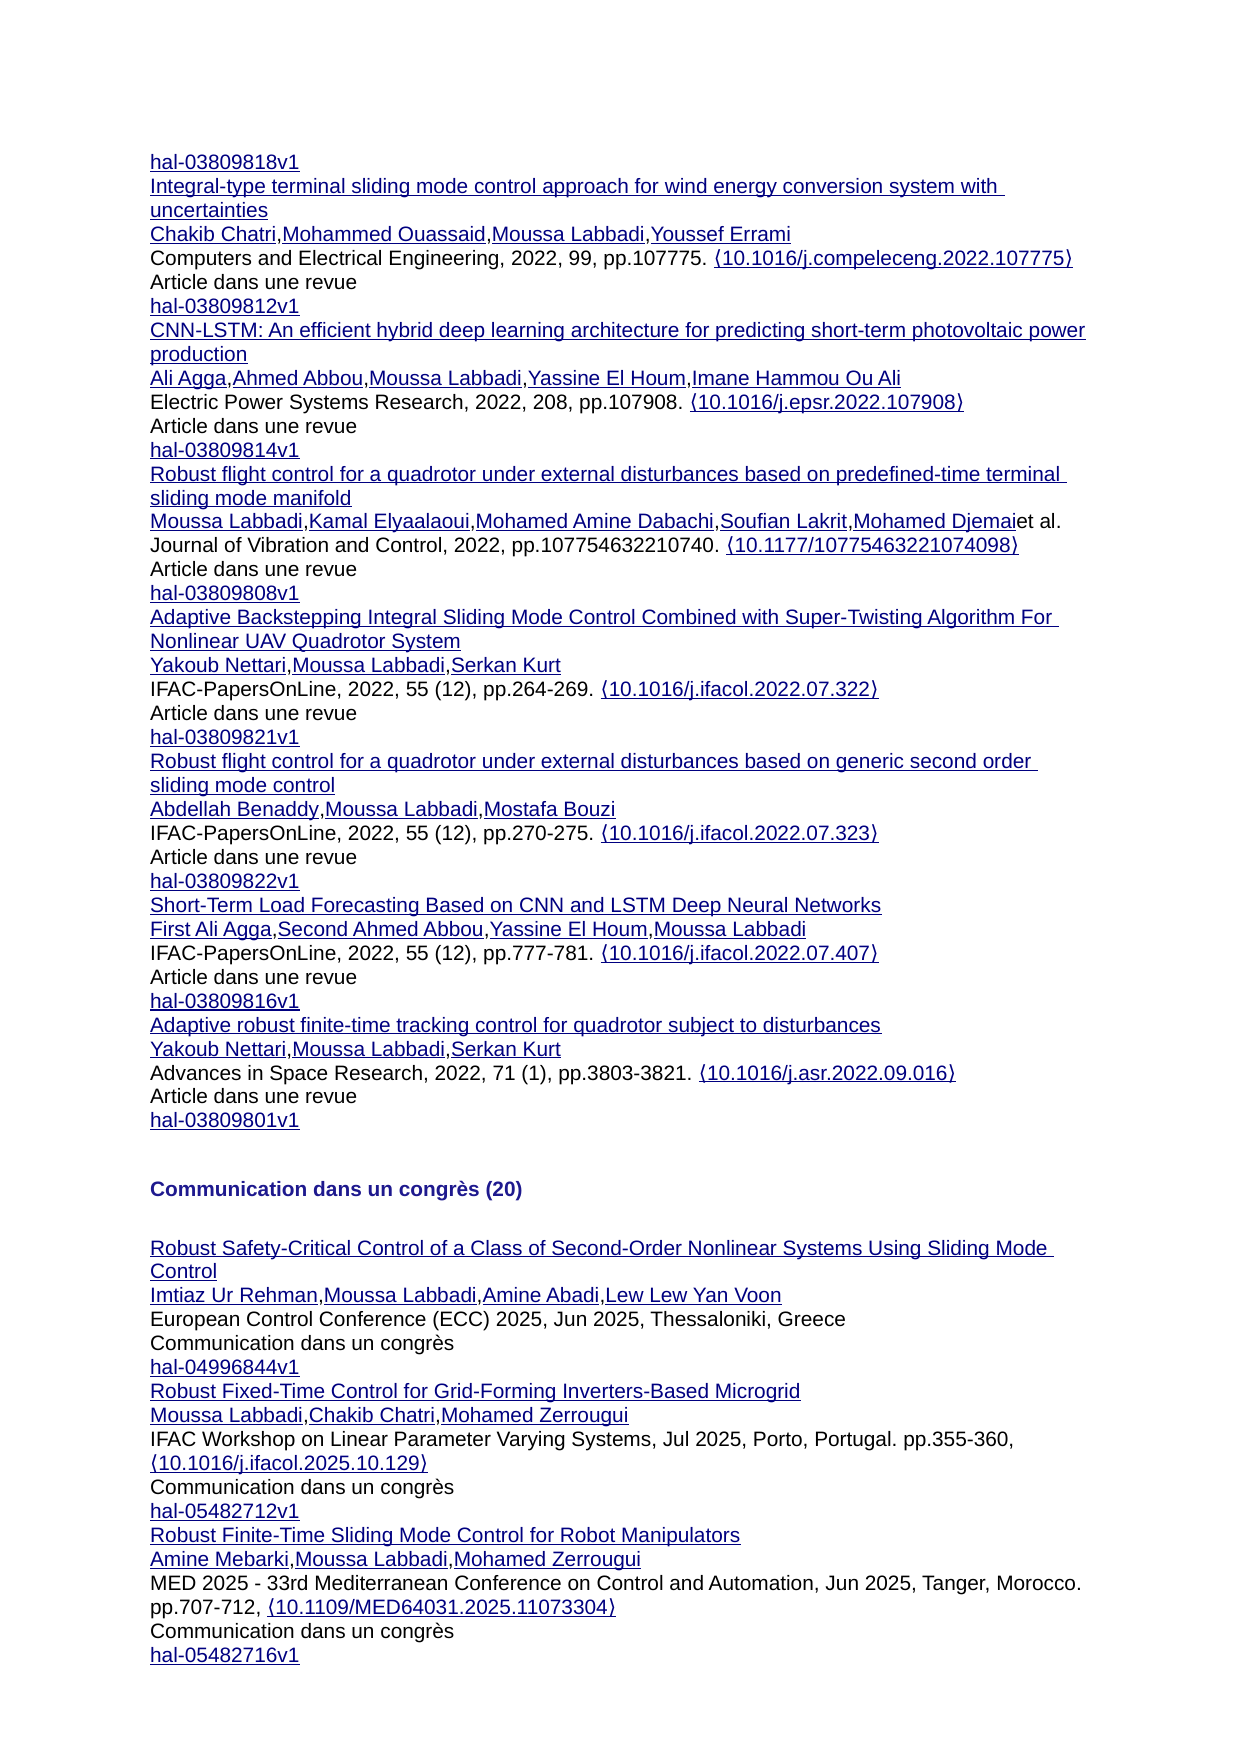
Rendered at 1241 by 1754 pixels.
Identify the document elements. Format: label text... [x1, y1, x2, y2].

table_cell hal-03809818v1 [150, 150, 1090, 174]
table_cell Robust flight control for a quadrotor under external disturbances based on generic second order sliding mode control Abdellah Benaddy,Moussa Labbadi,Mostafa Bouzi IFAC-PapersOnLine, 2022, 55 (12), pp.270-275. ⟨10.1016/j.ifacol.2022.07.323⟩ Article dans une revue hal-03809822v1 [150, 749, 1090, 893]
table_cell CNN-LSTM: An efficient hybrid deep learning architecture for predicting short-term photovoltaic power production Ali Agga,Ahmed Abbou,Moussa Labbadi,Yassine El Houm,Imane Hammou Ou Ali Electric Power Systems Research, 2022, 208, pp.107908. ⟨10.1016/j.epsr.2022.107908⟩ Article dans une revue hal-03809814v1 [150, 318, 1090, 461]
table_cell Adaptive Backstepping Integral Sliding Mode Control Combined with Super-Twisting Algorithm For Nonlinear UAV Quadrotor System Yakoub Nettari,Moussa Labbadi,Serkan Kurt IFAC-PapersOnLine, 2022, 55 (12), pp.264-269. ⟨10.1016/j.ifacol.2022.07.322⟩ Article dans une revue hal-03809821v1 [150, 605, 1090, 749]
subtitle Communication dans un congrès (20) [150, 1177, 1090, 1201]
table_cell Robust flight control for a quadrotor under external disturbances based on predefined-time terminal sliding mode manifold Moussa Labbadi,Kamal Elyaalaoui,Mohamed Amine Dabachi,Soufian Lakrit,Mohamed Djemaiet al. Journal of Vibration and Control, 2022, pp.107754632210740. ⟨10.1177/10775463221074098⟩ Article dans une revue hal-03809808v1 [150, 461, 1090, 605]
table_cell Adaptive robust finite-time tracking control for quadrotor subject to disturbances Yakoub Nettari,Moussa Labbadi,Serkan Kurt Advances in Space Research, 2022, 71 (1), pp.3803-3821. ⟨10.1016/j.asr.2022.09.016⟩ Article dans une revue hal-03809801v1 [150, 1013, 1090, 1132]
table_cell Robust Finite-Time Sliding Mode Control for Robot Manipulators Amine Mebarki,Moussa Labbadi,Mohamed Zerrougui MED 2025 - 33rd Mediterranean Conference on Control and Automation, Jun 2025, Tanger, Morocco. pp.707-712, ⟨10.1109/MED64031.2025.11073304⟩ Communication dans un congrès hal-05482716v1 [150, 1523, 1090, 1667]
table_cell Short-Term Load Forecasting Based on CNN and LSTM Deep Neural Networks First Ali Agga,Second Ahmed Abbou,Yassine El Houm,Moussa Labbadi IFAC-PapersOnLine, 2022, 55 (12), pp.777-781. ⟨10.1016/j.ifacol.2022.07.407⟩ Article dans une revue hal-03809816v1 [150, 893, 1090, 1012]
table_cell Robust Fixed-Time Control for Grid-Forming Inverters-Based Microgrid Moussa Labbadi,Chakib Chatri,Mohamed Zerrougui IFAC Workshop on Linear Parameter Varying Systems, Jul 2025, Porto, Portugal. pp.355-360, ⟨10.1016/j.ifacol.2025.10.129⟩ Communication dans un congrès hal-05482712v1 [150, 1379, 1090, 1523]
table_cell Integral-type terminal sliding mode control approach for wind energy conversion system with uncertainties Chakib Chatri,Mohammed Ouassaid,Moussa Labbadi,Youssef Errami Computers and Electrical Engineering, 2022, 99, pp.107775. ⟨10.1016/j.compeleceng.2022.107775⟩ Article dans une revue hal-03809812v1 [150, 174, 1090, 318]
table_header Robust Safety-Critical Control of a Class of Second-Order Nonlinear Systems Using Sliding Mode Control Imtiaz Ur Rehman,Moussa Labbadi,Amine Abadi,Lew Lew Yan Voon European Control Conference (ECC) 2025, Jun 2025, Thessaloniki, Greece Communication dans un congrès hal-04996844v1 [150, 1235, 1090, 1379]
